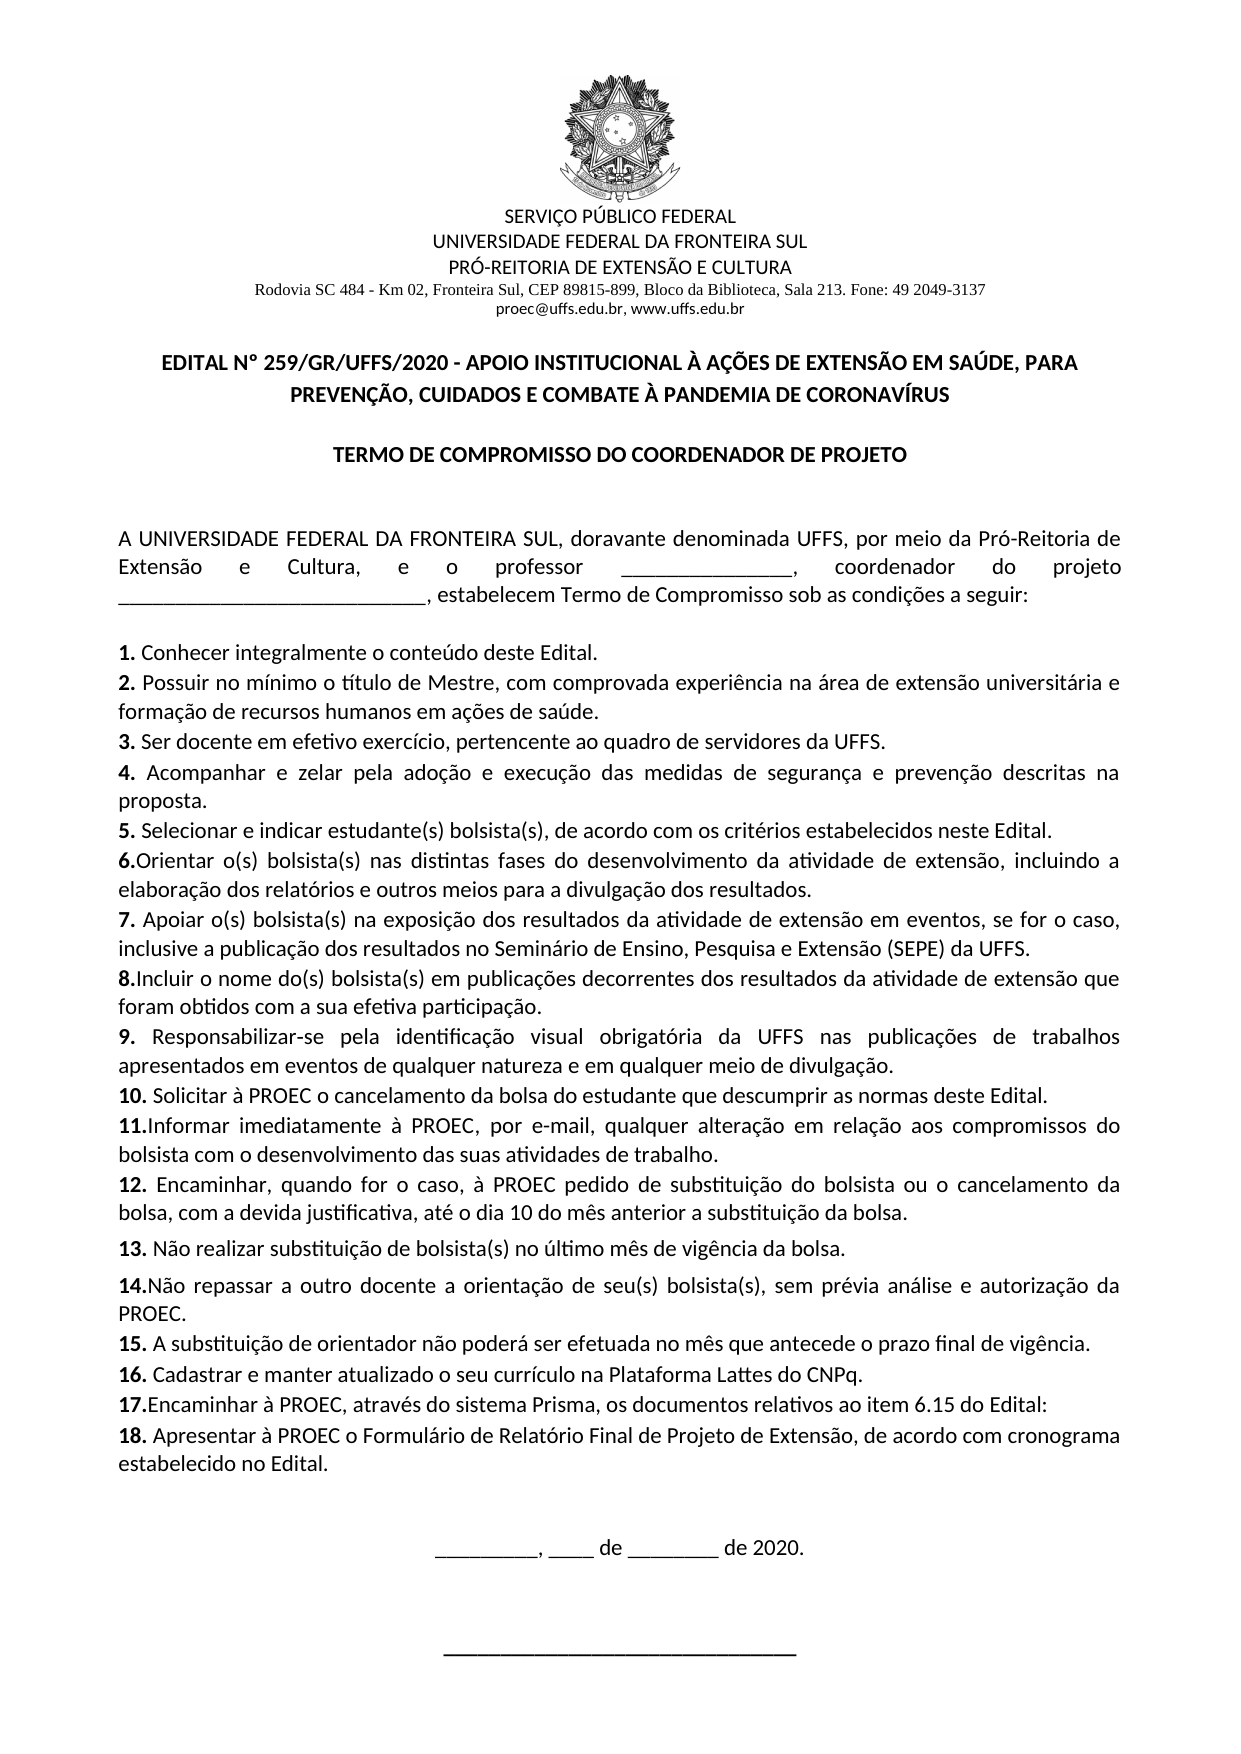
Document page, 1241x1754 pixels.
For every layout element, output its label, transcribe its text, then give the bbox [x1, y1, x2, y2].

text EDITAL Nº 259/GR/UFFS/2020 - APOIO INSTITUCIONAL À AÇÕES DE EXTENSÃO EM SAÚDE, PARA PREVENÇÃO, CUIDADOS E COMBATE À PANDEMIA DE CORONAVÍRUS [118, 348, 1122, 408]
list 14.Não repassar a outro docente a orientação de seu(s) bolsista(s), sem prévia análise e autorização da PROEC. [71, 1269, 1122, 1327]
list 8.Incluir o nome do(s) bolsista(s) em publicações decorrentes dos resultados da atividade de extensão que foram obtidos com a sua efetiva participação. [71, 962, 1122, 1020]
text TERMO DE COMPROMISSO DO COORDENADOR DE PROJETO [118, 440, 1122, 468]
list 15. A substituição de orientador não poderá ser efetuada no mês que antecede o prazo final de vigência. [71, 1327, 1122, 1358]
list 7. Apoiar o(s) bolsista(s) na exposição dos resultados da atividade de extensão em eventos, se for o caso, inclusive a publicação dos resultados no Seminário de Ensino, Pesquisa e Extensão (SEPE) da UFFS. [71, 903, 1122, 962]
list 11.Informar imediatamente à PROEC, por e-mail, qualquer alteração em relação aos compromissos do bolsista com o desenvolvimento das suas atividades de trabalho. [71, 1109, 1122, 1168]
list 16. Cadastrar e manter atualizado o seu currículo na Plataforma Lattes do CNPq. [71, 1358, 1122, 1388]
list 2. Possuir no mínimo o título de Mestre, com comprovada experiência na área de extensão universitária e formação de recursos humanos em ações de saúde. [71, 667, 1122, 725]
list 5. Selecionar e indicar estudante(s) bolsista(s), de acordo com os critérios estabelecidos neste Edital. [71, 814, 1122, 845]
list 9. Responsabilizar‐se pela identificação visual obrigatória da UFFS nas publicações de trabalhos apresentados em eventos de qualquer natureza e em qualquer meio de divulgação. [71, 1020, 1122, 1079]
list 12. Encaminhar, quando for o caso, à PROEC pedido de substituição do bolsista ou o cancelamento da bolsa, com a devida justificativa, até o dia 10 do mês anterior a substituição da bolsa. [71, 1168, 1122, 1226]
list 1. Conhecer integralmente o conteúdo deste Edital. [71, 636, 1122, 667]
list 10. Solicitar à PROEC o cancelamento da bolsa do estudante que descumprir as normas deste Edital. [71, 1079, 1122, 1109]
list 18. Apresentar à PROEC o Formulário de Relatório Final de Projeto de Extensão, de acordo com cronograma estabelecido no Edital. [71, 1419, 1122, 1477]
text _______________________________ [118, 1632, 1122, 1659]
list 13. Não realizar substituição de bolsista(s) no último mês de vigência da bolsa. [71, 1232, 1122, 1263]
list 3. Ser docente em efetivo exercício, pertencente ao quadro de servidores da UFFS. [71, 725, 1122, 756]
list 6.Orientar o(s) bolsista(s) nas distintas fases do desenvolvimento da atividade de extensão, incluindo a elaboração dos relatórios e outros meios para a divulgação dos resultados. [71, 845, 1122, 903]
list 17.Encaminhar à PROEC, através do sistema Prisma, os documentos relativos ao item 6.15 do Edital: [71, 1388, 1122, 1419]
text A UNIVERSIDADE FEDERAL DA FRONTEIRA SUL, doravante denominada UFFS, por meio da Pró-Reitoria de Extensão e Cultura, e o professor _______________, coordenador do projeto ___________________________, estabelecem Termo de Compromisso sob as condições a seguir: [118, 524, 1122, 608]
text _________, ____ de ________ de 2020. [118, 1533, 1122, 1562]
list 4. Acompanhar e zelar pela adoção e execução das medidas de segurança e prevenção descritas na proposta. [71, 756, 1122, 814]
